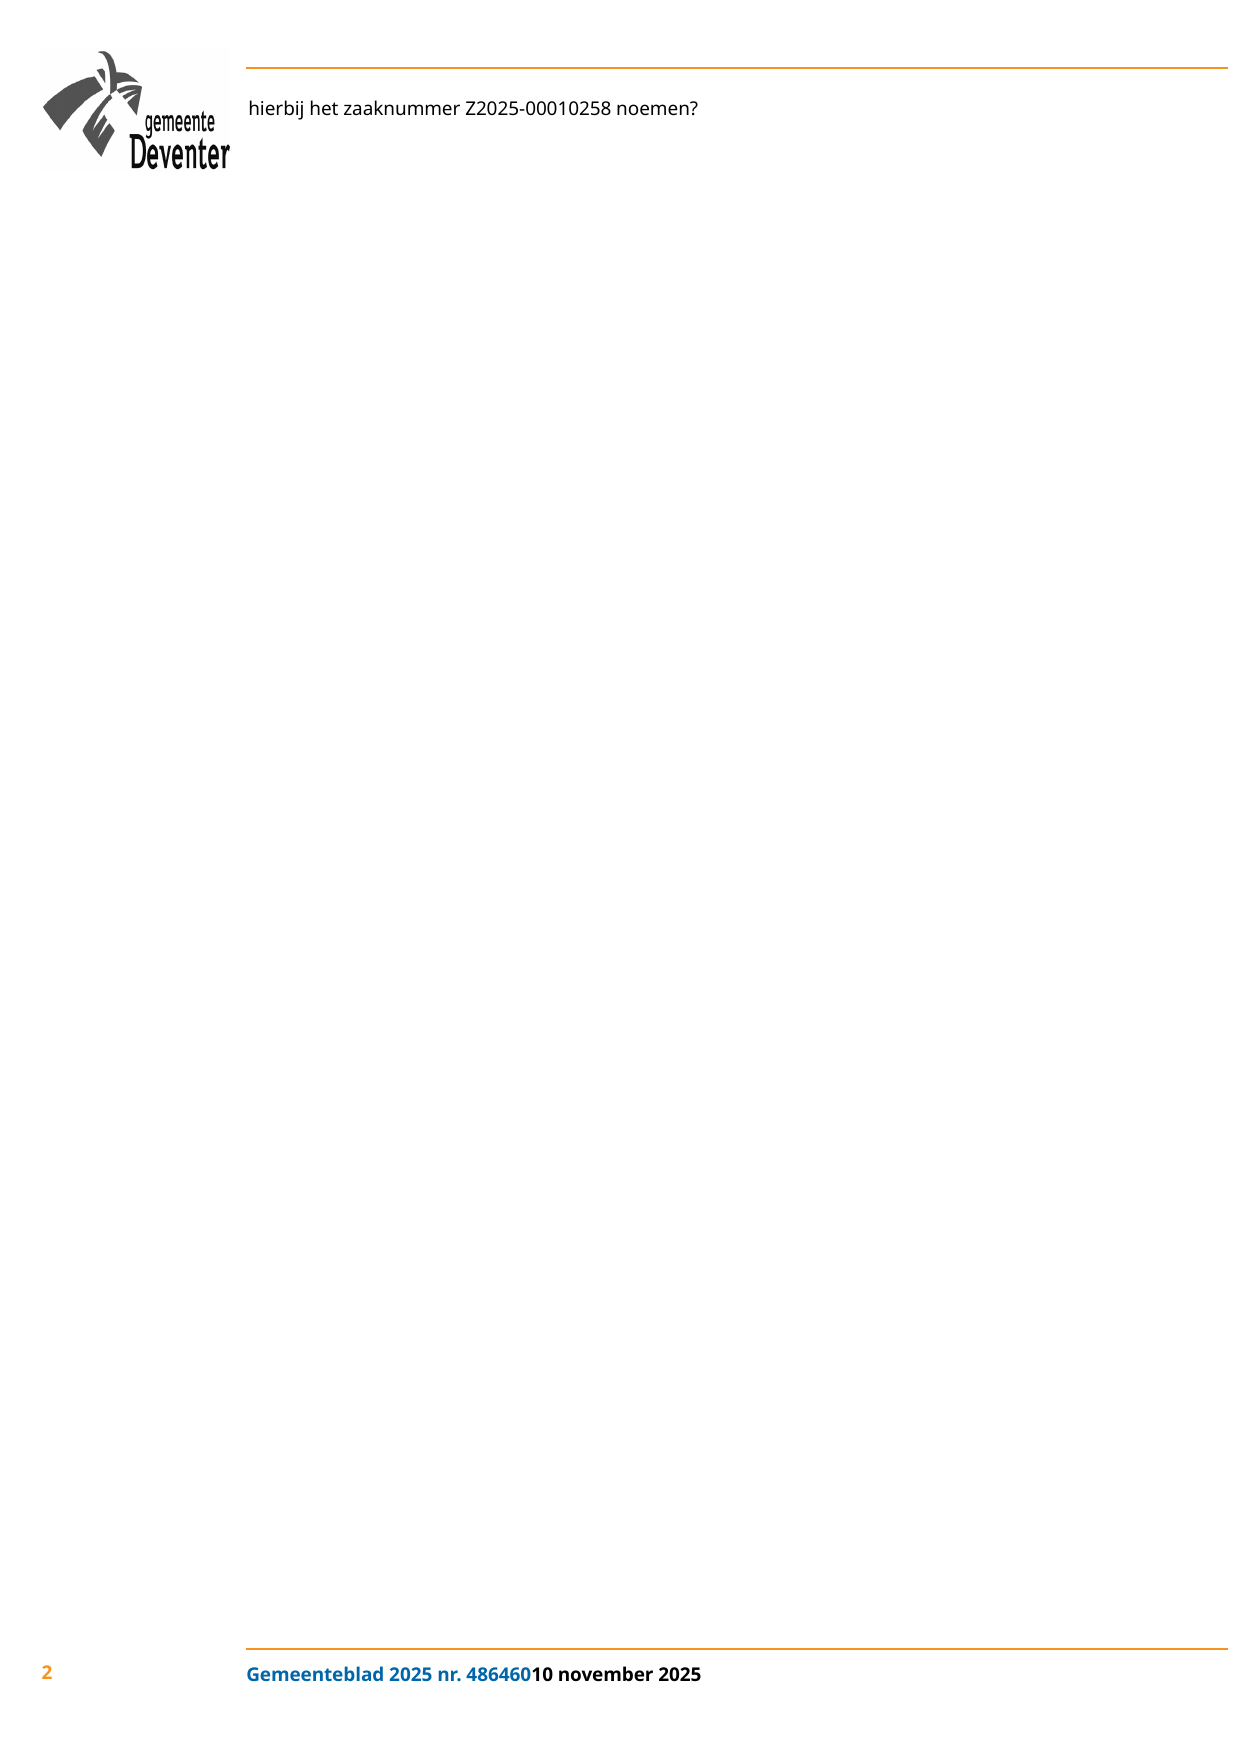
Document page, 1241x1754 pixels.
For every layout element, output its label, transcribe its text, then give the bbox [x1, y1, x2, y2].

picture [41, 47, 231, 172]
text hierbij het zaaknummer Z2025-00010258 noemen? [248, 95, 1152, 121]
